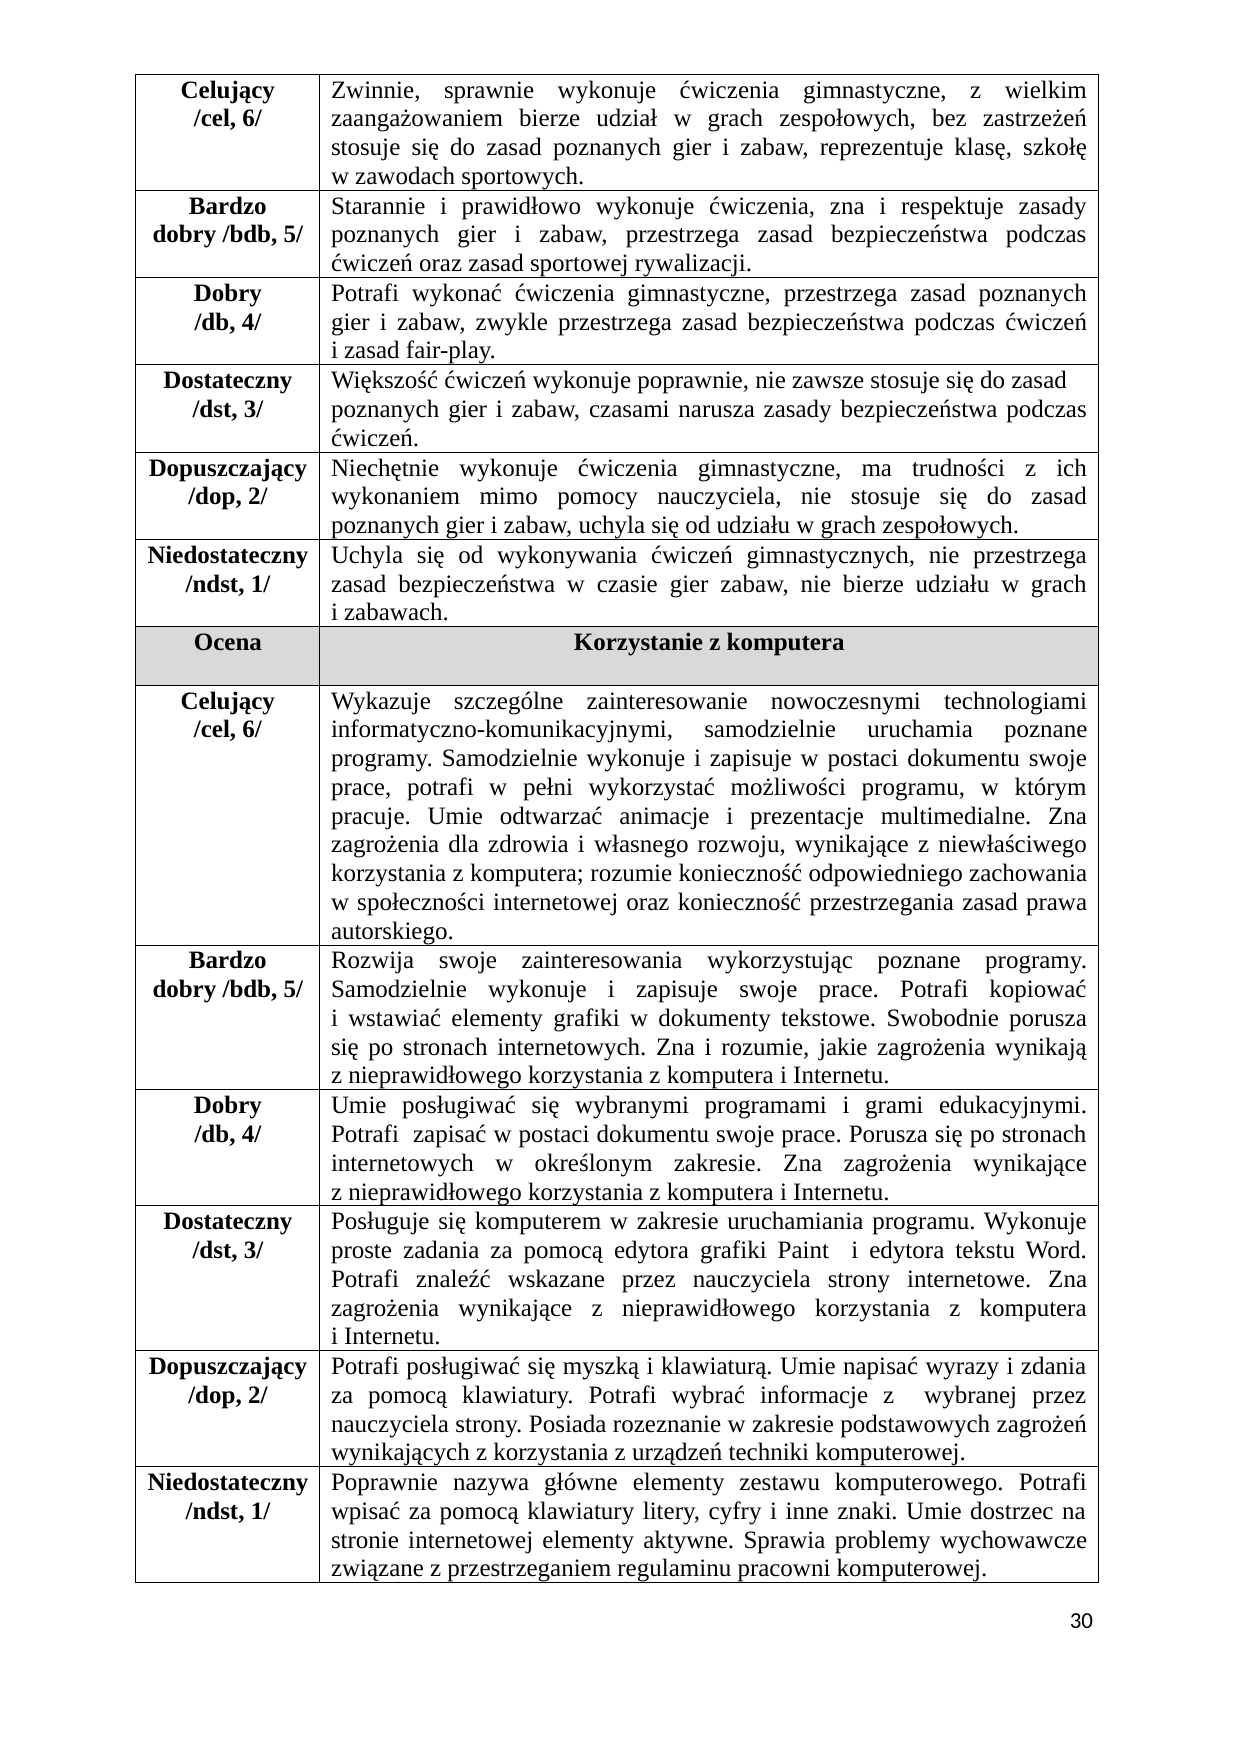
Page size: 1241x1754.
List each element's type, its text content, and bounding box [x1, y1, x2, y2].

table_cell Niedostateczny /ndst, 1/ [136, 540, 319, 626]
table_cell Większość ćwiczeń wykonuje poprawnie, nie zawsze stosuje się do zasad poznanych gier i zabaw, czasami narusza zasady bezpieczeństwa podczas ćwiczeń. [320, 365, 1098, 452]
table_cell Dopuszczający /dop, 2/ [136, 453, 319, 539]
table_cell Niedostateczny /ndst, 1/ [136, 1467, 319, 1582]
table_cell Poprawnie nazywa główne elementy zestawu komputerowego. Potrafi wpisać za pomocą klawiatury litery, cyfry i inne znaki. Umie dostrzec na stronie internetowej elementy aktywne. Sprawia problemy wychowawcze związane z przestrzeganiem regulaminu pracowni komputerowej. [320, 1467, 1098, 1582]
table_cell Dostateczny /dst, 3/ [136, 365, 319, 452]
table_cell Dopuszczający /dop, 2/ [136, 1351, 319, 1466]
table_cell Umie posługiwać się wybranymi programami i grami edukacyjnymi. Potrafi zapisać w postaci dokumentu swoje prace. Porusza się po stronach internetowych w określonym zakresie. Zna zagrożenia wynikające z nieprawidłowego korzystania z komputera i Internetu. [320, 1090, 1098, 1205]
table_cell Potrafi posługiwać się myszką i klawiaturą. Umie napisać wyrazy i zdania za pomocą klawiatury. Potrafi wybrać informacje z wybranej przez nauczyciela strony. Posiada rozeznanie w zakresie podstawowych zagrożeń wynikających z korzystania z urządzeń techniki komputerowej. [320, 1351, 1098, 1466]
table_cell Niechętnie wykonuje ćwiczenia gimnastyczne, ma trudności z ich wykonaniem mimo pomocy nauczyciela, nie stosuje się do zasad poznanych gier i zabaw, uchyla się od udziału w grach zespołowych. [320, 453, 1098, 539]
table_cell Dobry /db, 4/ [136, 1090, 319, 1205]
table_cell Zwinnie, sprawnie wykonuje ćwiczenia gimnastyczne, z wielkim zaangażowaniem bierze udział w grach zespołowych, bez zastrzeżeń stosuje się do zasad poznanych gier i zabaw, reprezentuje klasę, szkołę w zawodach sportowych. [320, 75, 1098, 190]
table_cell Celujący /cel, 6/ [136, 75, 319, 190]
table_cell Posługuje się komputerem w zakresie uruchamiania programu. Wykonuje proste zadania za pomocą edytora grafiki Paint i edytora tekstu Word. Potrafi znaleźć wskazane przez nauczyciela strony internetowe. Zna zagrożenia wynikające z nieprawidłowego korzystania z komputera i Internetu. [320, 1206, 1098, 1350]
table_cell Rozwija swoje zainteresowania wykorzystując poznane programy. Samodzielnie wykonuje i zapisuje swoje prace. Potrafi kopiować i wstawiać elementy grafiki w dokumenty tekstowe. Swobodnie porusza się po stronach internetowych. Zna i rozumie, jakie zagrożenia wynikają z nieprawidłowego korzystania z komputera i Internetu. [320, 946, 1098, 1089]
table_cell Dostateczny /dst, 3/ [136, 1206, 319, 1350]
table_cell Dobry /db, 4/ [136, 278, 319, 364]
table_cell Korzystanie z komputera [320, 627, 1098, 685]
table_cell Uchyla się od wykonywania ćwiczeń gimnastycznych, nie przestrzega zasad bezpieczeństwa w czasie gier zabaw, nie bierze udziału w grach i zabawach. [320, 540, 1098, 626]
table_cell Bardzo dobry /bdb, 5/ [136, 946, 319, 1089]
table_cell Ocena [136, 627, 319, 685]
table_cell Bardzo dobry /bdb, 5/ [136, 191, 319, 277]
table_cell Wykazuje szczególne zainteresowanie nowoczesnymi technologiami informatyczno-komunikacyjnymi, samodzielnie uruchamia poznane programy. Samodzielnie wykonuje i zapisuje w postaci dokumentu swoje prace, potrafi w pełni wykorzystać możliwości programu, w którym pracuje. Umie odtwarzać animacje i prezentacje multimedialne. Zna zagrożenia dla zdrowia i własnego rozwoju, wynikające z niewłaściwego korzystania z komputera; rozumie konieczność odpowiedniego zachowania w społeczności internetowej oraz konieczność przestrzegania zasad prawa autorskiego. [320, 686, 1098, 944]
table_cell Celujący /cel, 6/ [136, 686, 319, 944]
table_cell Potrafi wykonać ćwiczenia gimnastyczne, przestrzega zasad poznanych gier i zabaw, zwykle przestrzega zasad bezpieczeństwa podczas ćwiczeń i zasad fair-play. [320, 278, 1098, 364]
table_cell Starannie i prawidłowo wykonuje ćwiczenia, zna i respektuje zasady poznanych gier i zabaw, przestrzega zasad bezpieczeństwa podczas ćwiczeń oraz zasad sportowej rywalizacji. [320, 191, 1098, 277]
